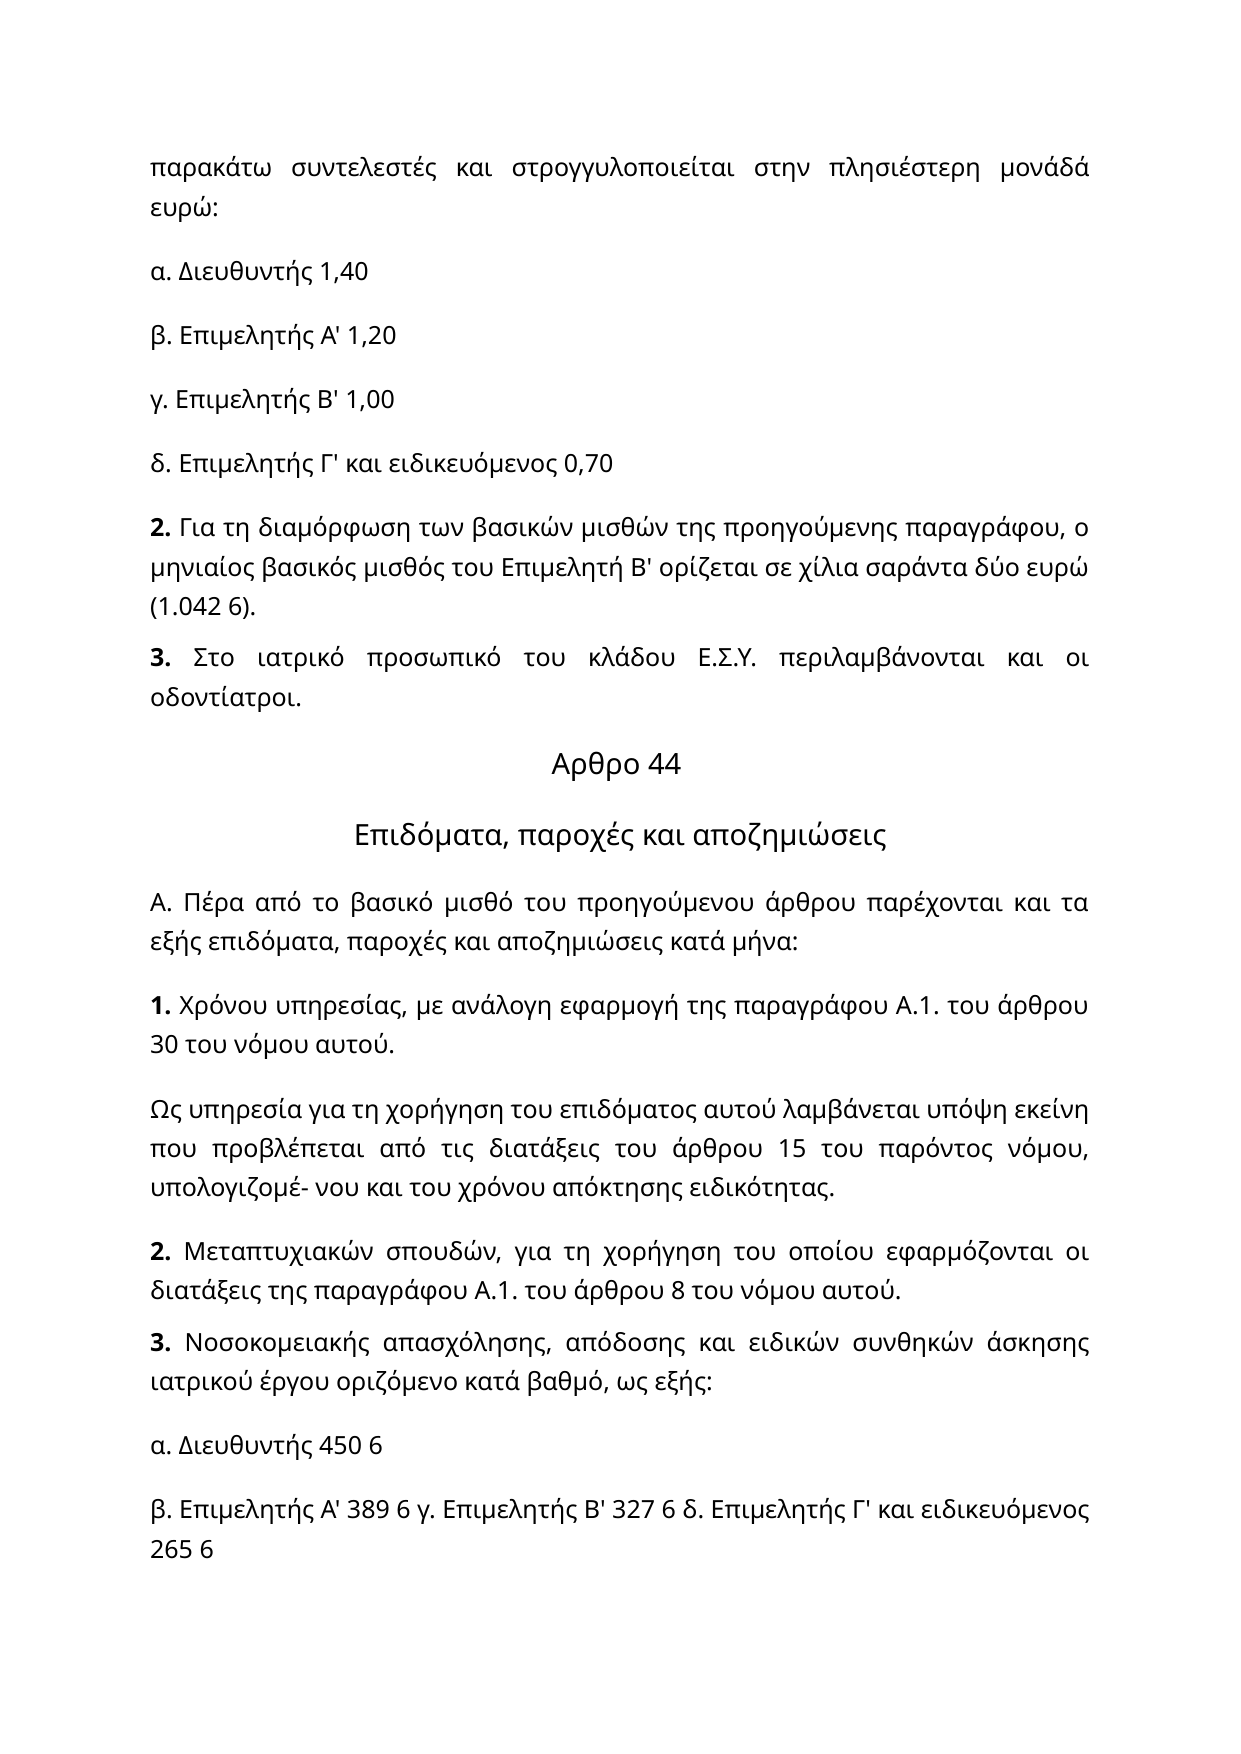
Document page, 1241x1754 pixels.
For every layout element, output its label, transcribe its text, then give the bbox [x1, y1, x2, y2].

text 2. Μεταπτυχιακών σπουδών, για τη χορήγηση του οποίου εφαρμόζονται οι διατάξεις της παραγράφου Α.1. του άρθρου 8 του νόμου αυτού. [150, 1234, 1090, 1307]
text 3. Στο ιατρικό προσωπικό του κλάδου Ε.Σ.Υ. περιλαμβάνονται και οι οδοντίατροι. [150, 640, 1090, 713]
text 1. Χρόνου υπηρεσίας, με ανάλογη εφαρμογή της παραγράφου Α.1. του άρθρου 30 του νόμου αυτού. [150, 988, 1090, 1061]
subtitle Επιδόματα, παροχές και αποζημιώσεις [150, 814, 1090, 854]
text β. Επιμελητής Α' 1,20 [150, 317, 1090, 352]
text 3. Νοσοκομειακής απασχόλησης, απόδοσης και ειδικών συνθηκών άσκησης ιατρικού έργου οριζόμενο κατά βαθμό, ως εξής: [150, 1324, 1090, 1398]
subtitle Αρθρο 44 [150, 743, 1090, 783]
text Ως υπηρεσία για τη χορήγηση του επιδόματος αυτού λαμβάνεται υπόψη εκείνη που προβλέπεται από τις διατάξεις του άρθρου 15 του παρόντος νόμου, υπολογιζομέ- νου και του χρόνου απόκτησης ειδικότητας. [150, 1091, 1090, 1204]
text α. Διευθυντής 450 6 [150, 1428, 1090, 1462]
text δ. Επιμελητής Γ' και ειδικευόμενος 0,70 [150, 446, 1090, 480]
text παρακάτω συντελεστές και στρογγυλοποιείται στην πλησιέστερη μονάδά ευρώ: [150, 150, 1090, 223]
text γ. Επιμελητής Β' 1,00 [150, 382, 1090, 416]
text α. Διευθυντής 1,40 [150, 253, 1090, 287]
text β. Επιμελητής Α' 389 6 γ. Επιμελητής Β' 327 6 δ. Επιμελητής Γ' και ειδικευόμενος 265 6 [150, 1492, 1090, 1565]
text Α. Πέρα από το βασικό μισθό του προηγούμενου άρθρου παρέχονται και τα εξής επιδόματα, παροχές και αποζημιώσεις κατά μήνα: [150, 884, 1090, 958]
text 2. Για τη διαμόρφωση των βασικών μισθών της προηγούμενης παραγράφου, ο μηνιαίος βασικός μισθός του Επιμελητή Β' ορίζεται σε χίλια σαράντα δύο ευρώ (1.042 6). [150, 510, 1090, 622]
